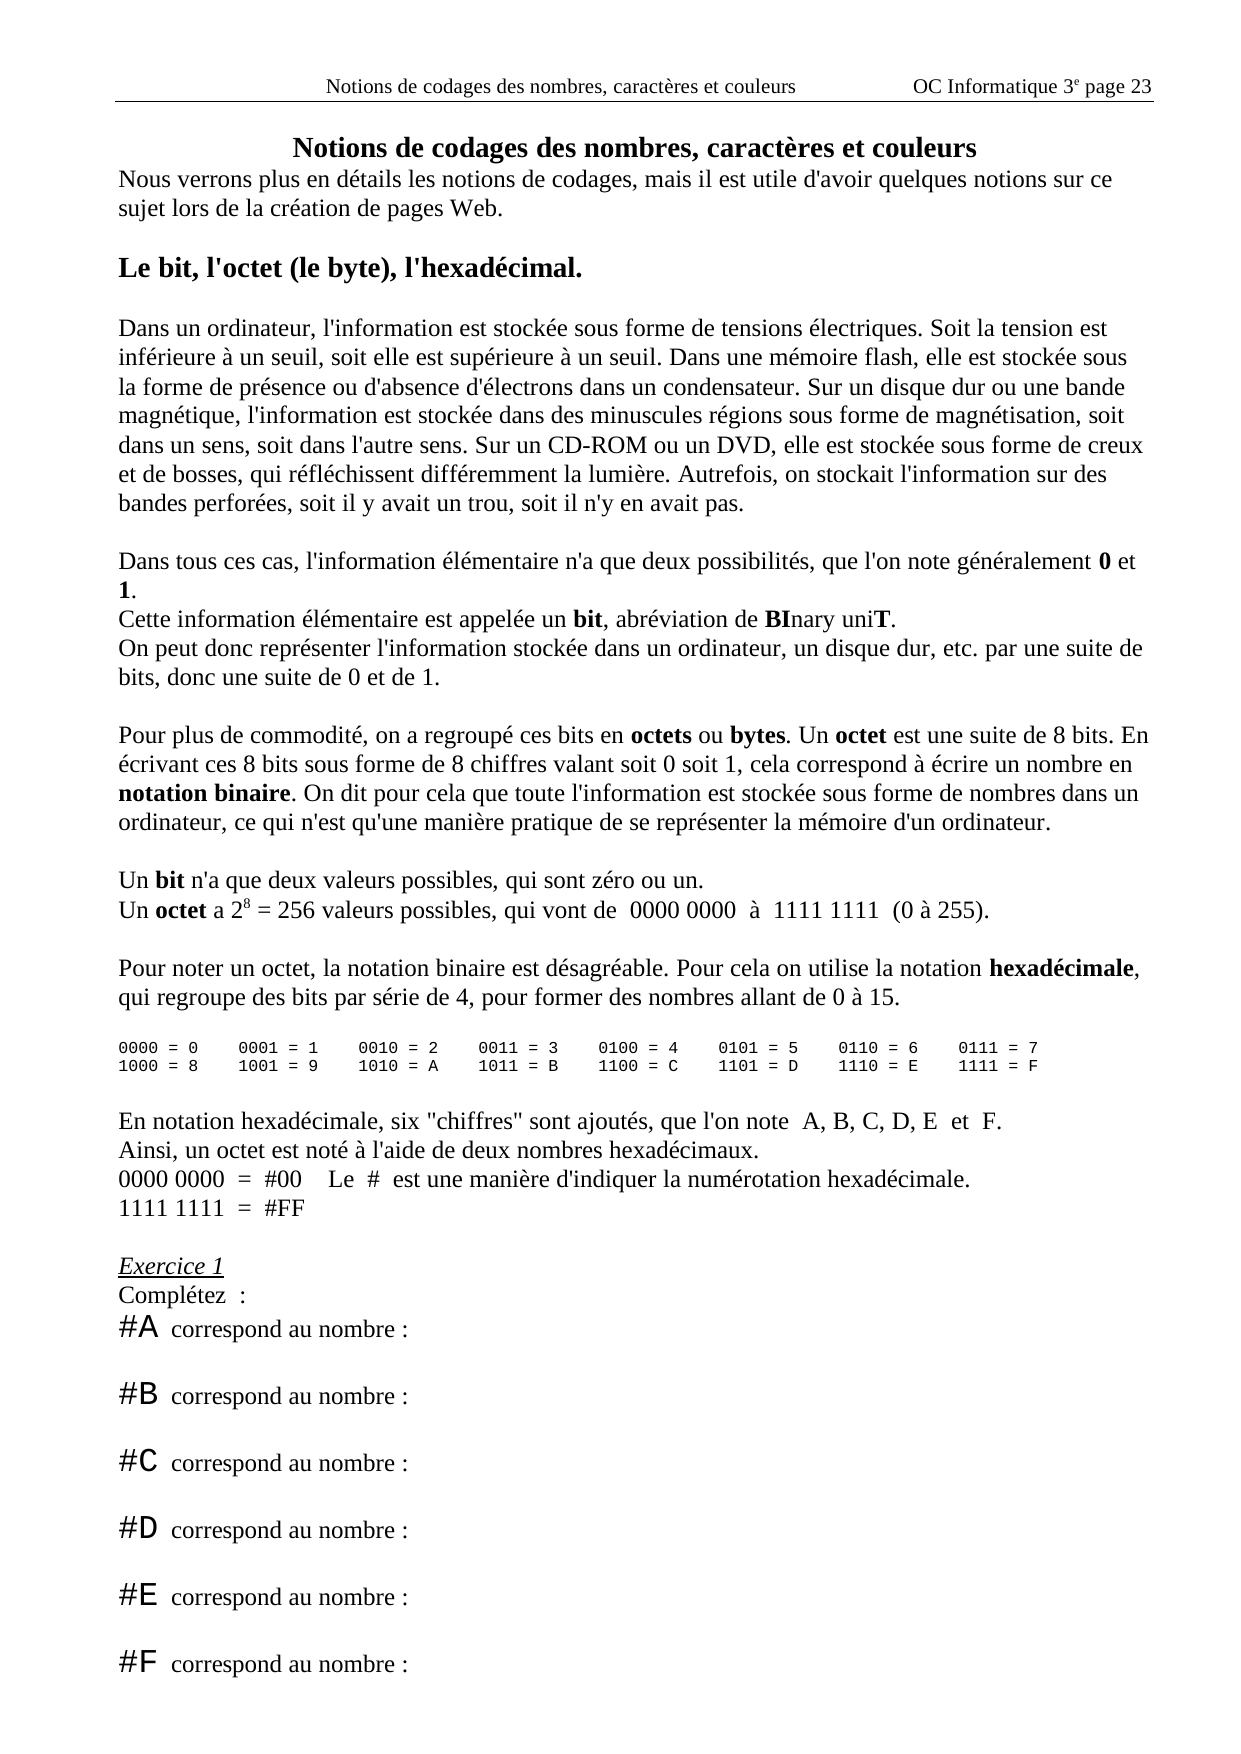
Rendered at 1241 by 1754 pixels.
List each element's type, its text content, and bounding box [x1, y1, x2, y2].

text #B correspond au nombre : 11 [118, 1376, 1152, 1414]
text Un bit n'a que deux valeurs possibles, qui sont zéro ou un. [118, 865, 1152, 894]
text On peut donc représenter l'information stockée dans un ordinateur, un disque dur, etc. par une suite de bits, donc une suite de 0 et de 1. [118, 633, 1152, 691]
text 1000 = 8 1001 = 9 1010 = A 1011 = B 1100 = C 1101 = D 1110 = E 1111 = F [118, 1058, 1152, 1077]
text Dans tous ces cas, l'information élémentaire n'a que deux possibilités, que l'on note généralement 0 et 1. [118, 546, 1152, 604]
text Pour plus de commodité, on a regroupé ces bits en octets ou bytes. Un octet est une suite de 8 bits. En écrivant ces 8 bits sous forme de 8 chiffres valant soit 0 soit 1, cela correspond à écrire un nombre en notation binaire. On dit pour cela que toute l'information est stockée sous forme de nombres dans un ordinateur, ce qui n'est qu'une manière pratique de se représenter la mémoire d'un ordinateur. [118, 720, 1152, 836]
text Nous verrons plus en détails les notions de codages, mais il est utile d'avoir quelques notions sur ce sujet lors de la création de pages Web. [118, 163, 1152, 222]
text Cette information élémentaire est appelée un bit, abréviation de BInary uniT. [118, 604, 1152, 633]
text Pour noter un octet, la notation binaire est désagréable. Pour cela on utilise la notation hexadécimale, qui regroupe des bits par série de 4, pour former des nombres allant de 0 à 15. [118, 953, 1174, 1011]
text #C correspond au nombre : 12 [118, 1443, 1152, 1482]
text #D correspond au nombre : 13 [118, 1511, 1152, 1549]
text 0000 = 0 0001 = 1 0010 = 2 0011 = 3 0100 = 4 0101 = 5 0110 = 6 0111 = 7 [118, 1040, 1152, 1058]
text Dans un ordinateur, l'information est stockée sous forme de tensions électriques. Soit la tension est inférieure à un seuil, soit elle est supérieure à un seuil. Dans une mémoire flash, elle est stockée sous la forme de présence ou d'absence d'électrons dans un condensateur. Sur un disque dur ou une bande magnétique, l'information est stockée dans des minuscules régions sous forme de magnétisation, soit dans un sens, soit dans l'autre sens. Sur un CD-ROM ou un DVD, elle est stockée sous forme de creux et de bosses, qui réfléchissent différemment la lumière. Autrefois, on stockait l'information sur des bandes perforées, soit il y avait un trou, soit il n'y en avait pas. [118, 313, 1152, 517]
text #F correspond au nombre : 15 [118, 1645, 1152, 1683]
text #A correspond au nombre : 10 [118, 1309, 1152, 1347]
text En notation hexadécimale, six "chiffres" sont ajoutés, que l'on note A, B, C, D, E et F. [118, 1106, 1152, 1135]
text Un octet a 28 = 256 valeurs possibles, qui vont de 0000 0000 à 1111 1111 (0 à 255). [118, 894, 1152, 923]
text Le bit, l'octet (le byte), l'hexadécimal. [118, 251, 1152, 284]
text Notions de codages des nombres, caractères et couleurs [118, 130, 1152, 163]
text #E correspond au nombre : 14 [118, 1578, 1152, 1616]
text Complétez : [118, 1280, 1152, 1309]
text 0000 0000 = #00 Le # est une manière d'indiquer la numérotation hexadécimale. [118, 1164, 1152, 1193]
text Ainsi, un octet est noté à l'aide de deux nombres hexadécimaux. [118, 1135, 1152, 1164]
text Exercice 1 [118, 1251, 1152, 1280]
text 1111 1111 = #FF [118, 1193, 1152, 1222]
